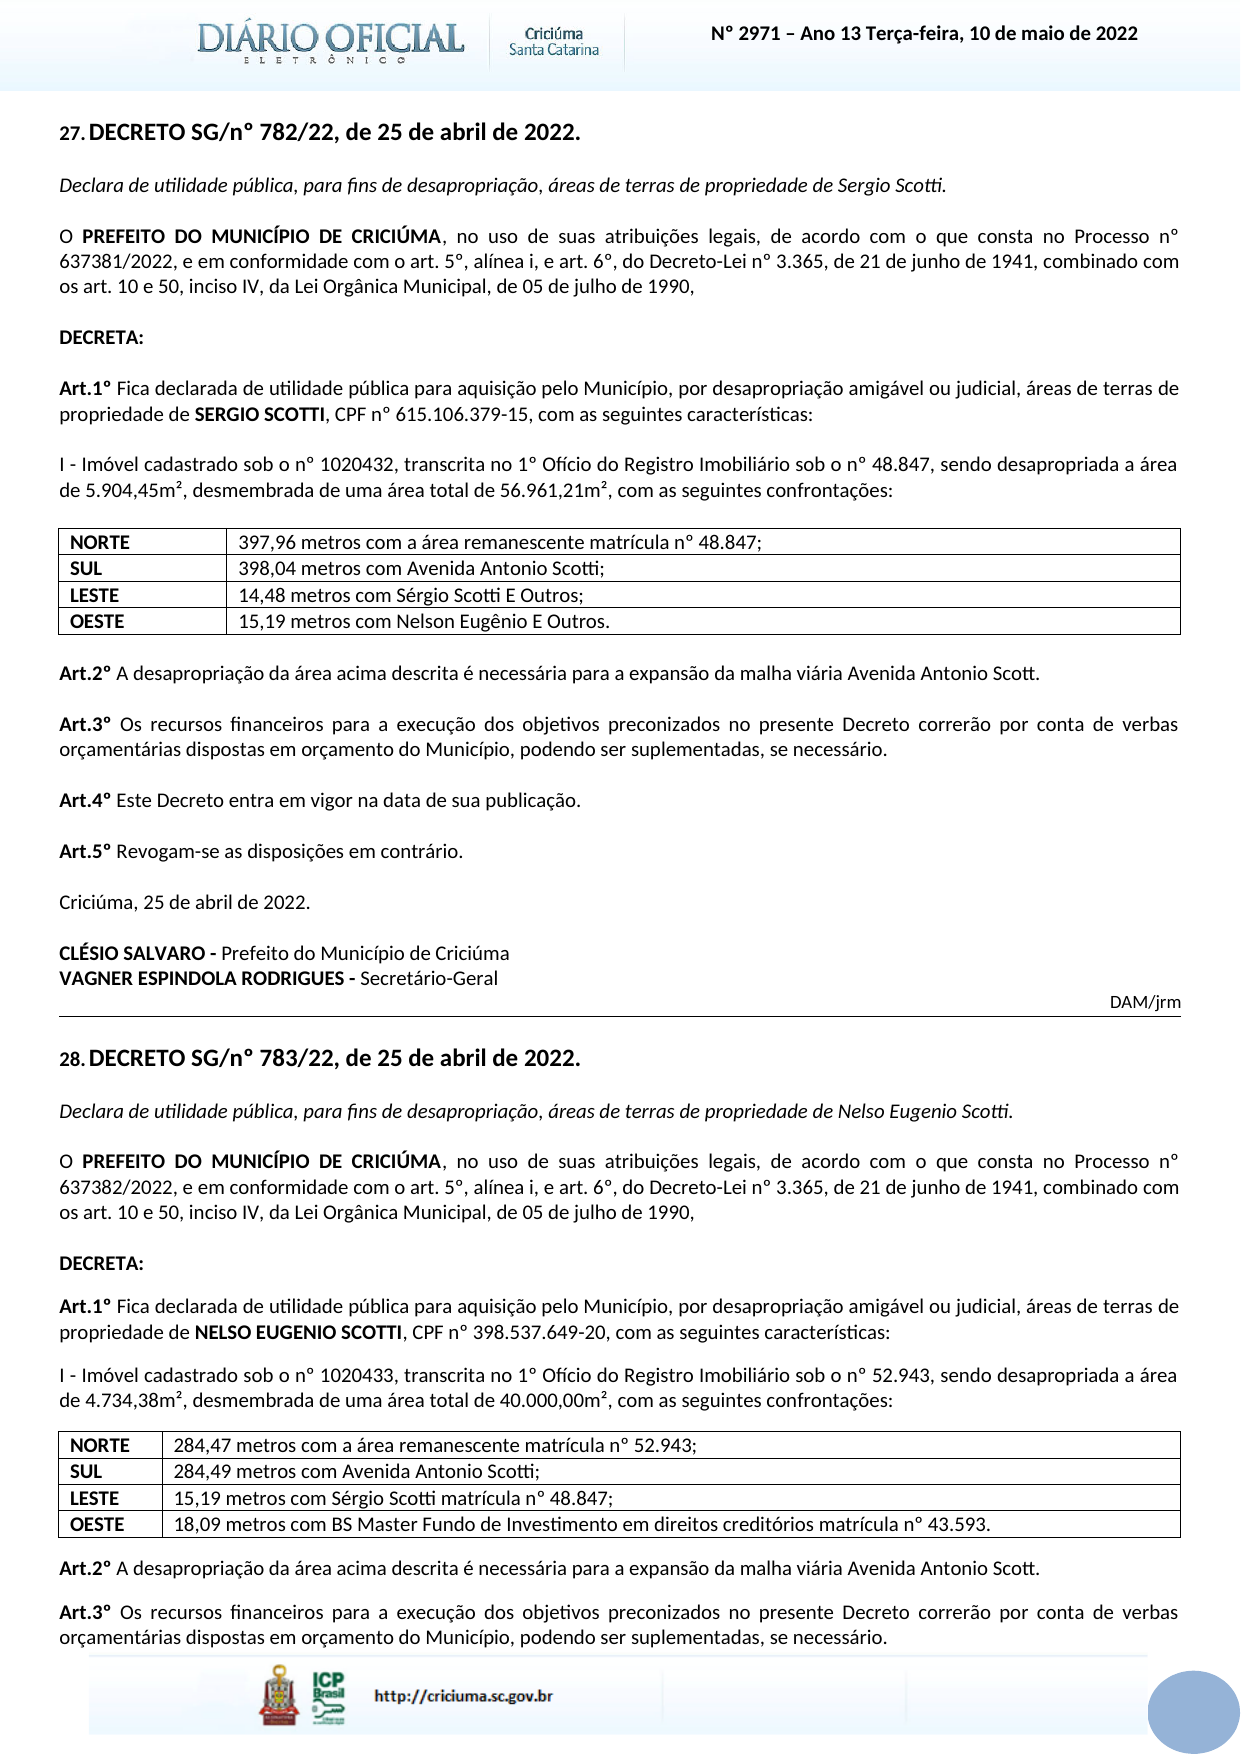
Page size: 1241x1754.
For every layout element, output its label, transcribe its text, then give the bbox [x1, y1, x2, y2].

text Art.2º A desapropriação da área acima descrita é necessária para a expansão da malha viária Avenida Antonio Scott. [59, 660, 1181, 686]
text Art.1º Fica declarada de utilidade pública para aquisição pelo Município, por desapropriação amigável ou judicial, áreas de terras de propriedade de SERGIO SCOTTI, CPF nº 615.106.379-15, com as seguintes características: [59, 375, 1181, 426]
table_cell OESTE [59, 1511, 162, 1537]
text Art.1º Fica declarada de utilidade pública para aquisição pelo Município, por desapropriação amigável ou judicial, áreas de terras de propriedade de NELSO EUGENIO SCOTTI, CPF nº 398.537.649-20, com as seguintes características: [59, 1294, 1181, 1344]
text Art.3º Os recursos financeiros para a execução dos objetivos preconizados no presente Decreto correrão por conta de verbas orçamentárias dispostas em orçamento do Município, podendo ser suplementadas, se necessário. [59, 711, 1181, 762]
text DECRETA: [59, 324, 1181, 350]
text Art.2º A desapropriação da área acima descrita é necessária para a expansão da malha viária Avenida Antonio Scott. [59, 1556, 1181, 1581]
table_cell 284,49 metros com Avenida Antonio Scotti; [163, 1459, 1180, 1484]
text Criciúma, 25 de abril de 2022. [59, 889, 1181, 914]
table_cell 15,19 metros com Sérgio Scotti matrícula nº 48.847; [163, 1485, 1180, 1510]
text O PREFEITO DO MUNICÍPIO DE CRICIÚMA, no uso de suas atribuições legais, de acordo com o que consta no Processo nº 637382/2022, e em conformidade com o art. 5º, alínea i, e art. 6º, do Decreto-Lei nº 3.365, de 21 de junho de 1941, combinado com os art. 10 e 50, inciso IV, da Lei Orgânica Municipal, de 05 de julho de 1990, [59, 1149, 1181, 1225]
text I - Imóvel cadastrado sob o nº 1020433, transcrita no 1º Ofício do Registro Imobiliário sob o nº 52.943, sendo desapropriada a área de 4.734,38m², desmembrada de uma área total de 40.000,00m², com as seguintes confrontações: [59, 1362, 1181, 1413]
table_cell 14,48 metros com Sérgio Scotti E Outros; [227, 582, 1180, 607]
text DAM/jrm [59, 991, 1181, 1016]
text CLÉSIO SALVARO - Prefeito do Município de Criciúma [59, 940, 1181, 965]
table_cell 15,19 metros com Nelson Eugênio E Outros. [227, 608, 1180, 634]
table_cell LESTE [59, 1485, 162, 1510]
table_cell 398,04 metros com Avenida Antonio Scotti; [227, 555, 1180, 581]
text Art.3º Os recursos financeiros para a execução dos objetivos preconizados no presente Decreto correrão por conta de verbas orçamentárias dispostas em orçamento do Município, podendo ser suplementadas, se necessário. [59, 1599, 1181, 1650]
table_header NORTE [59, 1432, 162, 1457]
text O PREFEITO DO MUNICÍPIO DE CRICIÚMA, no uso de suas atribuições legais, de acordo com o que consta no Processo nº 637381/2022, e em conformidade com o art. 5º, alínea i, e art. 6º, do Decreto-Lei nº 3.365, de 21 de junho de 1941, combinado com os art. 10 e 50, inciso IV, da Lei Orgânica Municipal, de 05 de julho de 1990, [59, 223, 1181, 299]
table_cell 18,09 metros com BS Master Fundo de Investimento em direitos creditórios matrícula nº 43.593. [163, 1511, 1180, 1537]
text I - Imóvel cadastrado sob o nº 1020432, transcrita no 1º Ofício do Registro Imobiliário sob o nº 48.847, sendo desapropriada a área de 5.904,45m², desmembrada de uma área total de 56.961,21m², com as seguintes confrontações: [59, 452, 1181, 502]
text DECRETO SG/nº 783/22, de 25 de abril de 2022. [59, 1042, 1181, 1072]
table_cell SUL [59, 1459, 162, 1484]
text VAGNER ESPINDOLA RODRIGUES - Secretário-Geral [59, 965, 1181, 991]
table_header 284,47 metros com a área remanescente matrícula nº 52.943; [163, 1432, 1180, 1457]
text Declara de utilidade pública, para fins de desapropriação, áreas de terras de propriedade de Nelso Eugenio Scotti. [59, 1098, 1181, 1123]
text Art.5º Revogam-se as disposições em contrário. [59, 838, 1181, 863]
table_header NORTE [59, 529, 226, 554]
table_header 397,96 metros com a área remanescente matrícula nº 48.847; [227, 529, 1180, 554]
table_cell LESTE [59, 582, 226, 607]
table_cell OESTE [59, 608, 226, 634]
table_cell SUL [59, 555, 226, 581]
text DECRETA: [59, 1250, 1181, 1276]
text DECRETO SG/nº 782/22, de 25 de abril de 2022. [59, 116, 1181, 147]
text Declara de utilidade pública, para fins de desapropriação, áreas de terras de propriedade de Sergio Scotti. [59, 172, 1181, 197]
text Art.4º Este Decreto entra em vigor na data de sua publicação. [59, 787, 1181, 813]
